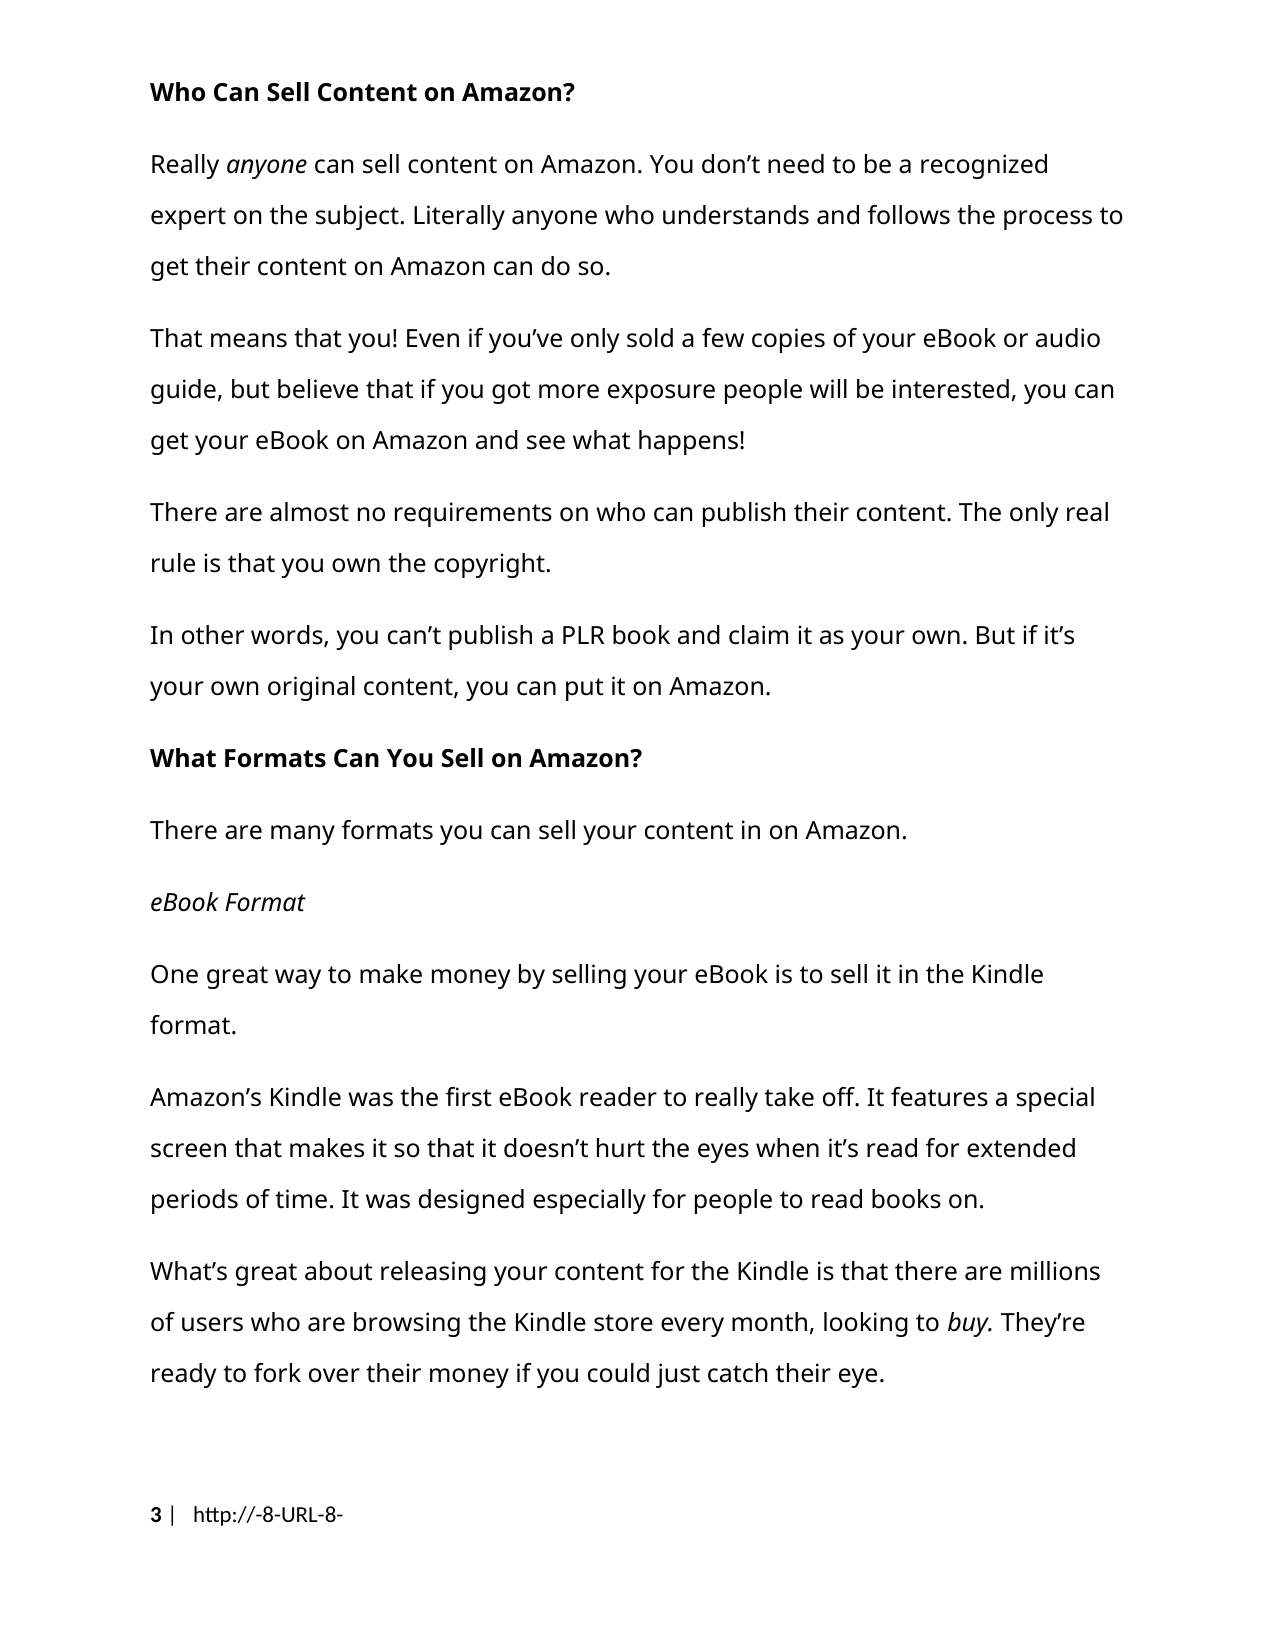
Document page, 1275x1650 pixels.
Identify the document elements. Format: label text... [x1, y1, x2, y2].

text There are almost no requirements on who can publish their content. The only real rule is that you own the copyright. [150, 495, 1125, 580]
text What Formats Can You Sell on Amazon? [150, 741, 1125, 775]
text eBook Format [150, 884, 1125, 918]
text In other words, you can’t publish a PLR book and claim it as your own. But if it’s your own original content, you can put it on Amazon. [150, 618, 1125, 703]
text What’s great about releasing your content for the Kindle is that there are millions of users who are browsing the Kindle store every month, looking to buy. They’re ready to fork over their money if you could just catch their eye. [150, 1253, 1125, 1389]
text Really anyone can sell content on Amazon. You don’t need to be a recognized expert on the subject. Literally anyone who understands and follows the process to get their content on Amazon can do so. [150, 147, 1125, 283]
text One great way to make money by selling your eBook is to sell it in the Kindle format. [150, 956, 1125, 1041]
text Amazon’s Kindle was the first eBook reader to really take off. It features a special screen that makes it so that it doesn’t hurt the eyes when it’s read for extended periods of time. It was designed especially for people to read books on. [150, 1079, 1125, 1215]
text Who Can Sell Content on Amazon? [150, 75, 1125, 109]
text That means that you! Even if you’ve only sold a few copies of your eBook or audio guide, but believe that if you got more exposure people will be interested, you can get your eBook on Amazon and see what happens! [150, 321, 1125, 457]
text There are many formats you can sell your content in on Amazon. [150, 812, 1125, 847]
